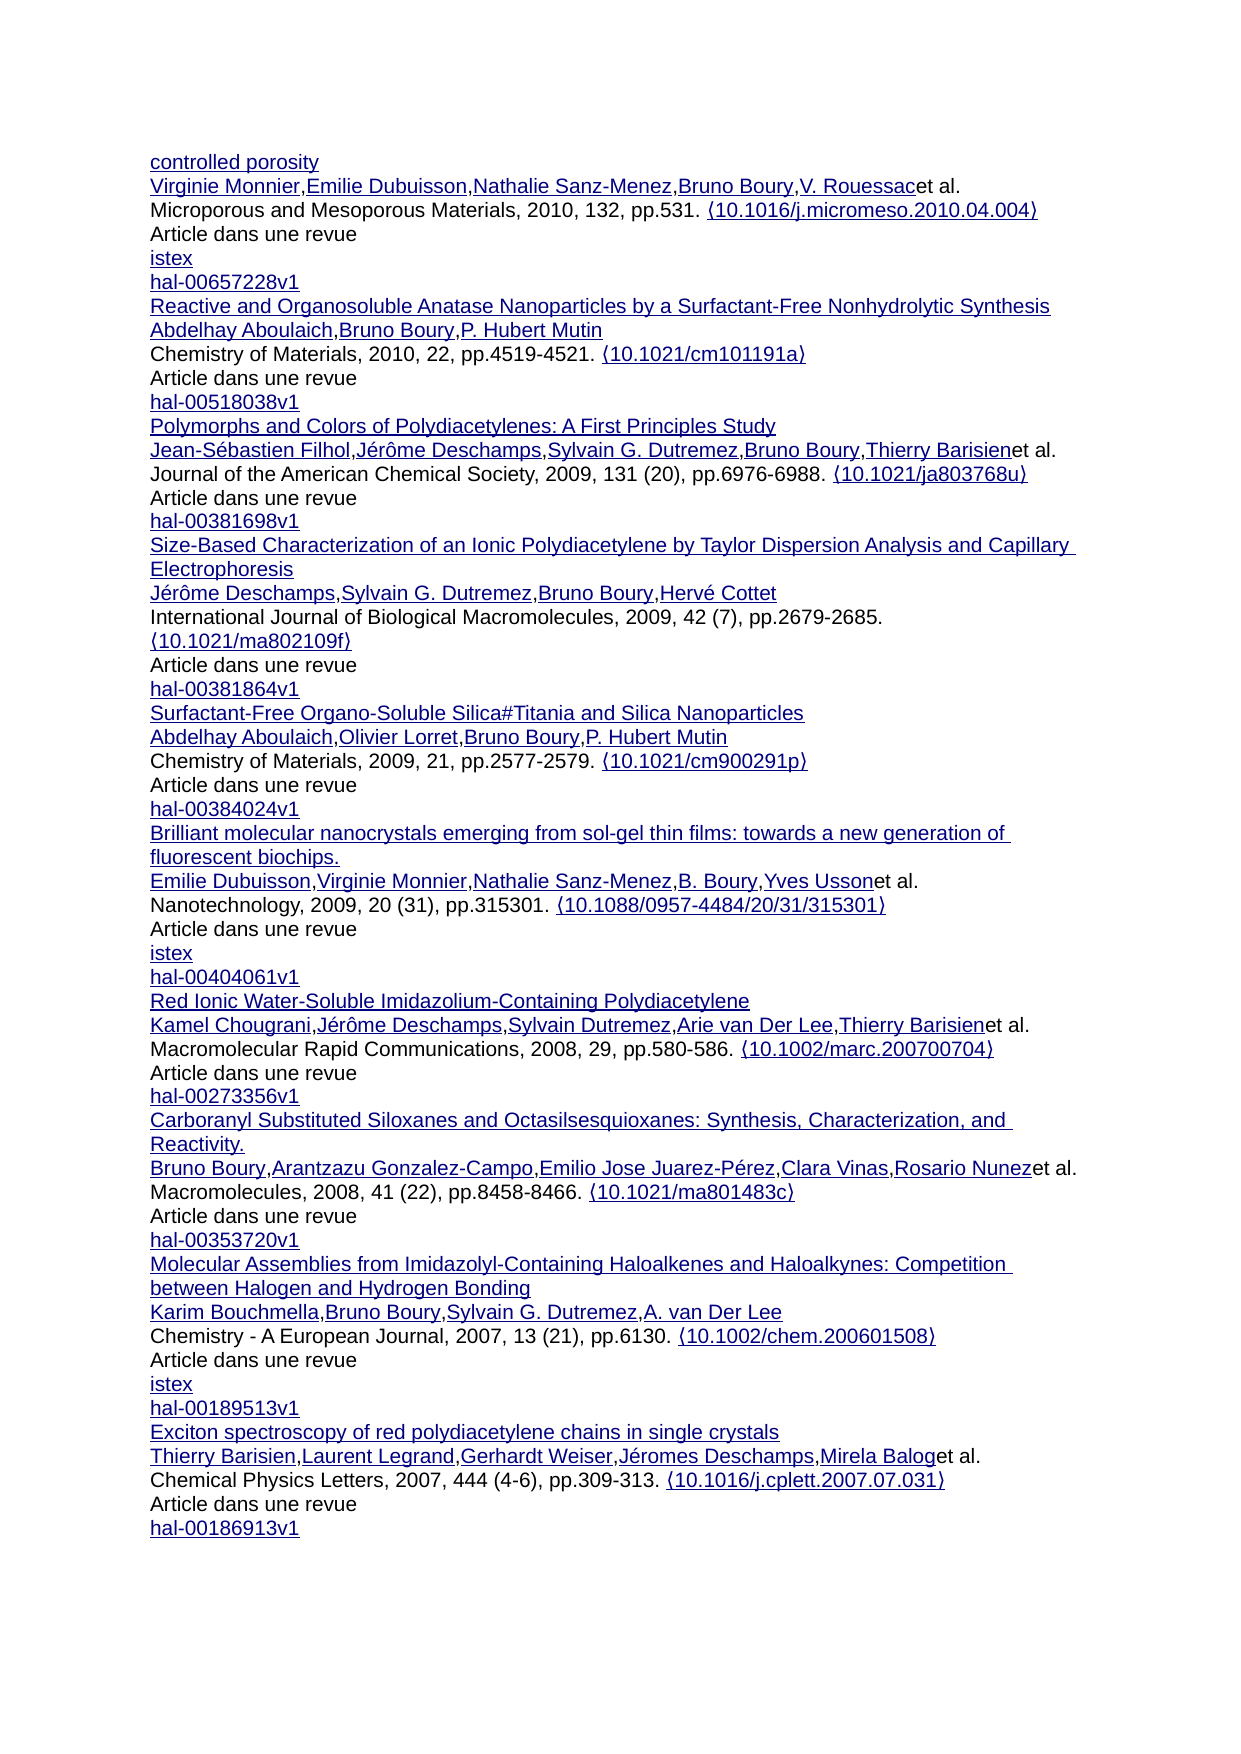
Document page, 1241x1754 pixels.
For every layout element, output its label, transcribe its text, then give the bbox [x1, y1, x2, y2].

table_cell Carboranyl Substituted Siloxanes and Octasilsesquioxanes: Synthesis, Characterization, and Reactivity. Bruno Boury,Arantzazu Gonzalez-Campo,Emilio Jose Juarez-Pérez,Clara Vinas,Rosario Nunezet al. Macromolecules, 2008, 41 (22), pp.8458-8466. ⟨10.1021/ma801483c⟩ Article dans une revue hal-00353720v1 [150, 1108, 1090, 1252]
table_cell Polymorphs and Colors of Polydiacetylenes: A First Principles Study Jean-Sébastien Filhol,Jérôme Deschamps,Sylvain G. Dutremez,Bruno Boury,Thierry Barisienet al. Journal of the American Chemical Society, 2009, 131 (20), pp.6976-6988. ⟨10.1021/ja803768u⟩ Article dans une revue hal-00381698v1 [150, 414, 1090, 533]
table_cell Red Ionic Water-Soluble Imidazolium-Containing Polydiacetylene Kamel Chougrani,Jérôme Deschamps,Sylvain Dutremez,Arie van Der Lee,Thierry Barisienet al. Macromolecular Rapid Communications, 2008, 29, pp.580-586. ⟨10.1002/marc.200700704⟩ Article dans une revue hal-00273356v1 [150, 989, 1090, 1108]
table_cell Surfactant-Free Organo-Soluble Silica#Titania and Silica Nanoparticles Abdelhay Aboulaich,Olivier Lorret,Bruno Boury,P. Hubert Mutin Chemistry of Materials, 2009, 21, pp.2577-2579. ⟨10.1021/cm900291p⟩ Article dans une revue hal-00384024v1 [150, 701, 1090, 821]
table_cell controlled porosity Virginie Monnier,Emilie Dubuisson,Nathalie Sanz-Menez,Bruno Boury,V. Rouessacet al. Microporous and Mesoporous Materials, 2010, 132, pp.531. ⟨10.1016/j.micromeso.2010.04.004⟩ Article dans une revue istex hal-00657228v1 [150, 150, 1090, 294]
table_cell Exciton spectroscopy of red polydiacetylene chains in single crystals Thierry Barisien,Laurent Legrand,Gerhardt Weiser,Jéromes Deschamps,Mirela Baloget al. Chemical Physics Letters, 2007, 444 (4-6), pp.309-313. ⟨10.1016/j.cplett.2007.07.031⟩ Article dans une revue hal-00186913v1 [150, 1420, 1090, 1539]
table_cell Size-Based Characterization of an Ionic Polydiacetylene by Taylor Dispersion Analysis and Capillary Electrophoresis Jérôme Deschamps,Sylvain G. Dutremez,Bruno Boury,Hervé Cottet International Journal of Biological Macromolecules, 2009, 42 (7), pp.2679-2685. ⟨10.1021/ma802109f⟩ Article dans une revue hal-00381864v1 [150, 533, 1090, 701]
table_cell Reactive and Organosoluble Anatase Nanoparticles by a Surfactant-Free Nonhydrolytic Synthesis Abdelhay Aboulaich,Bruno Boury,P. Hubert Mutin Chemistry of Materials, 2010, 22, pp.4519-4521. ⟨10.1021/cm101191a⟩ Article dans une revue hal-00518038v1 [150, 294, 1090, 413]
table_cell Molecular Assemblies from Imidazolyl-Containing Haloalkenes and Haloalkynes: Competition between Halogen and Hydrogen Bonding Karim Bouchmella,Bruno Boury,Sylvain G. Dutremez,A. van Der Lee Chemistry - A European Journal, 2007, 13 (21), pp.6130. ⟨10.1002/chem.200601508⟩ Article dans une revue istex hal-00189513v1 [150, 1252, 1090, 1420]
table_cell Brilliant molecular nanocrystals emerging from sol-gel thin films: towards a new generation of fluorescent biochips. Emilie Dubuisson,Virginie Monnier,Nathalie Sanz-Menez,B. Boury,Yves Ussonet al. Nanotechnology, 2009, 20 (31), pp.315301. ⟨10.1088/0957-4484/20/31/315301⟩ Article dans une revue istex hal-00404061v1 [150, 821, 1090, 988]
